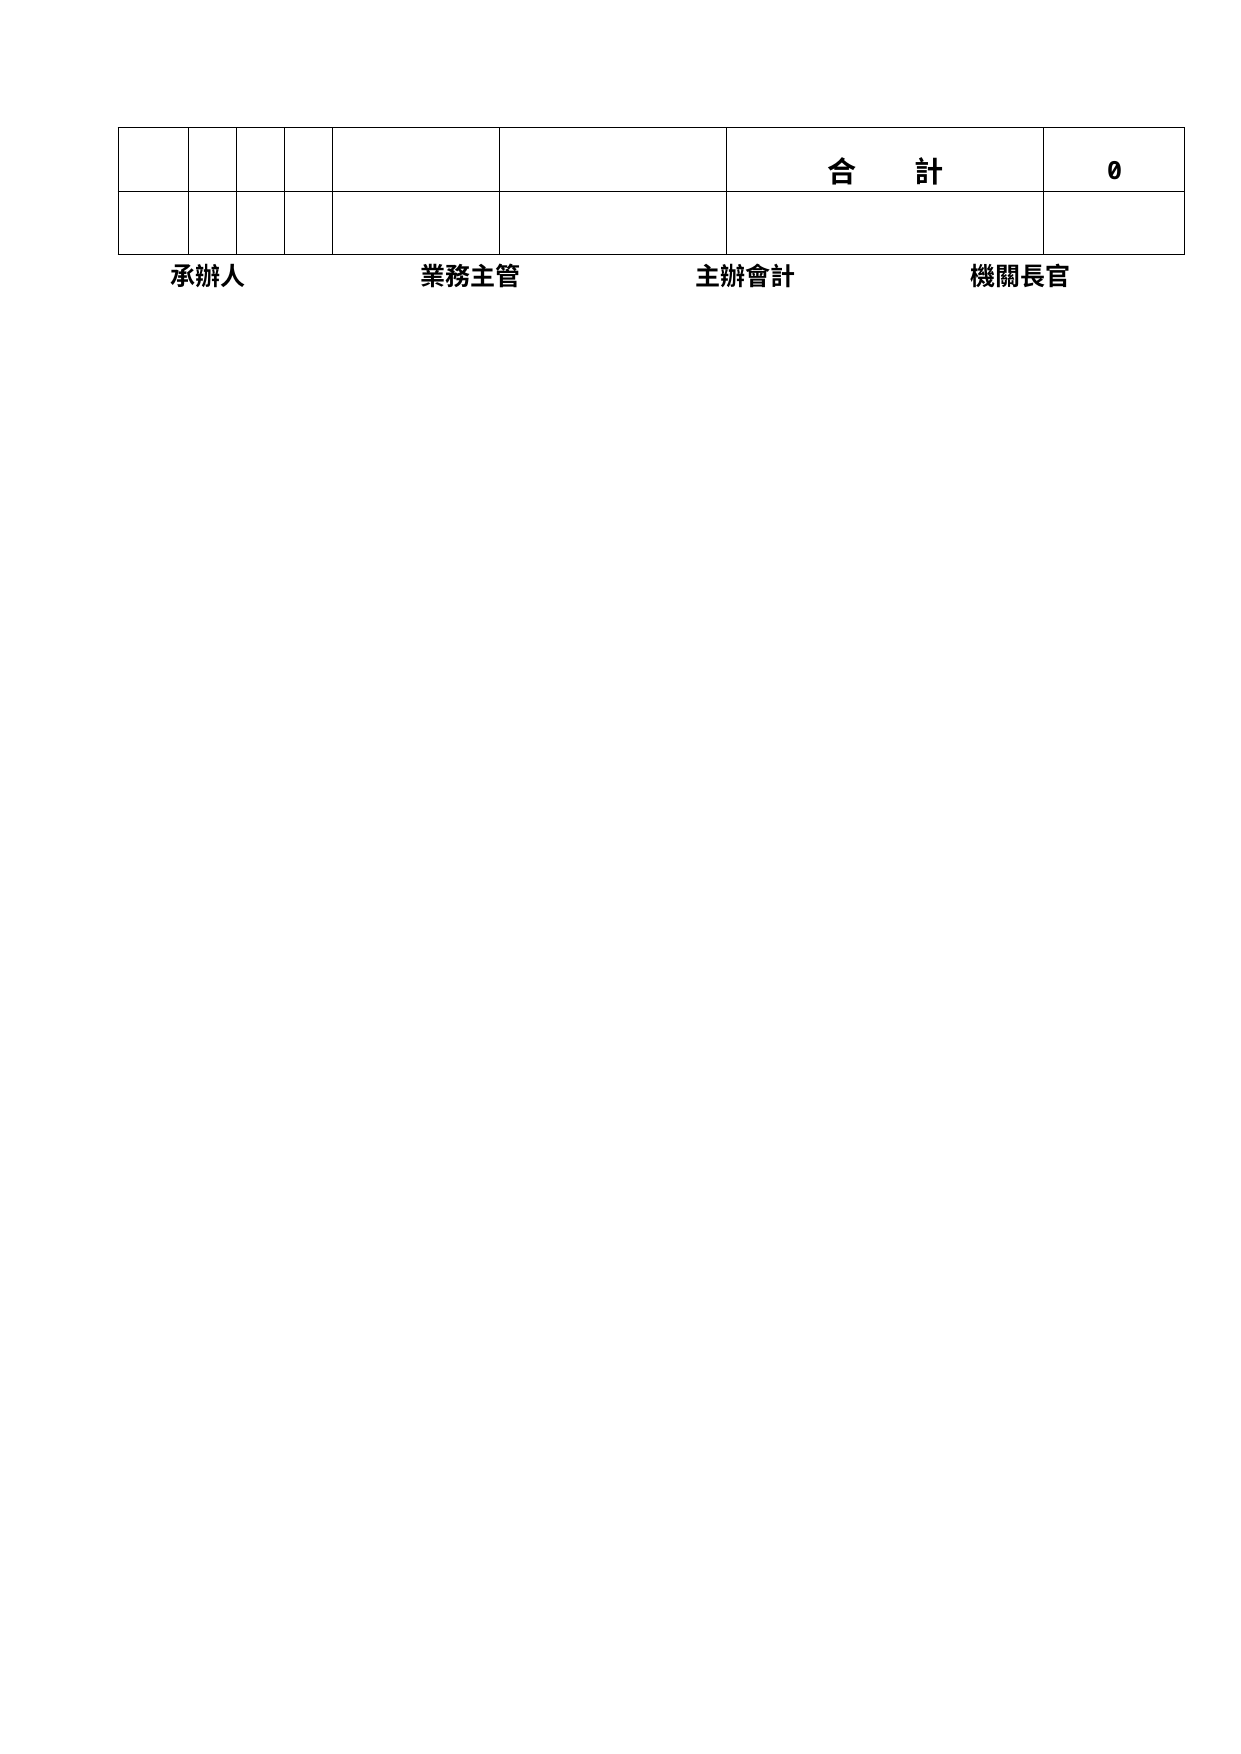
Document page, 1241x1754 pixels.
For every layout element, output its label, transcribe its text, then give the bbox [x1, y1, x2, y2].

table_cell [237, 192, 284, 254]
table_cell [119, 192, 188, 254]
table_cell 0 [1044, 128, 1184, 191]
table_cell 合 計 [727, 128, 1043, 191]
table_cell [1044, 192, 1184, 254]
table_cell [189, 128, 236, 191]
table_cell [500, 128, 726, 191]
table_cell [333, 128, 499, 191]
table_cell [285, 128, 332, 191]
table_cell [189, 192, 236, 254]
table_cell [727, 192, 1043, 254]
table_cell [333, 192, 499, 254]
table_cell [237, 128, 284, 191]
table_cell [119, 128, 188, 191]
table_cell [500, 192, 726, 254]
table_cell [285, 192, 332, 254]
text 承辦人 業務主管 主辦會計 機關長官 [118, 255, 1122, 293]
